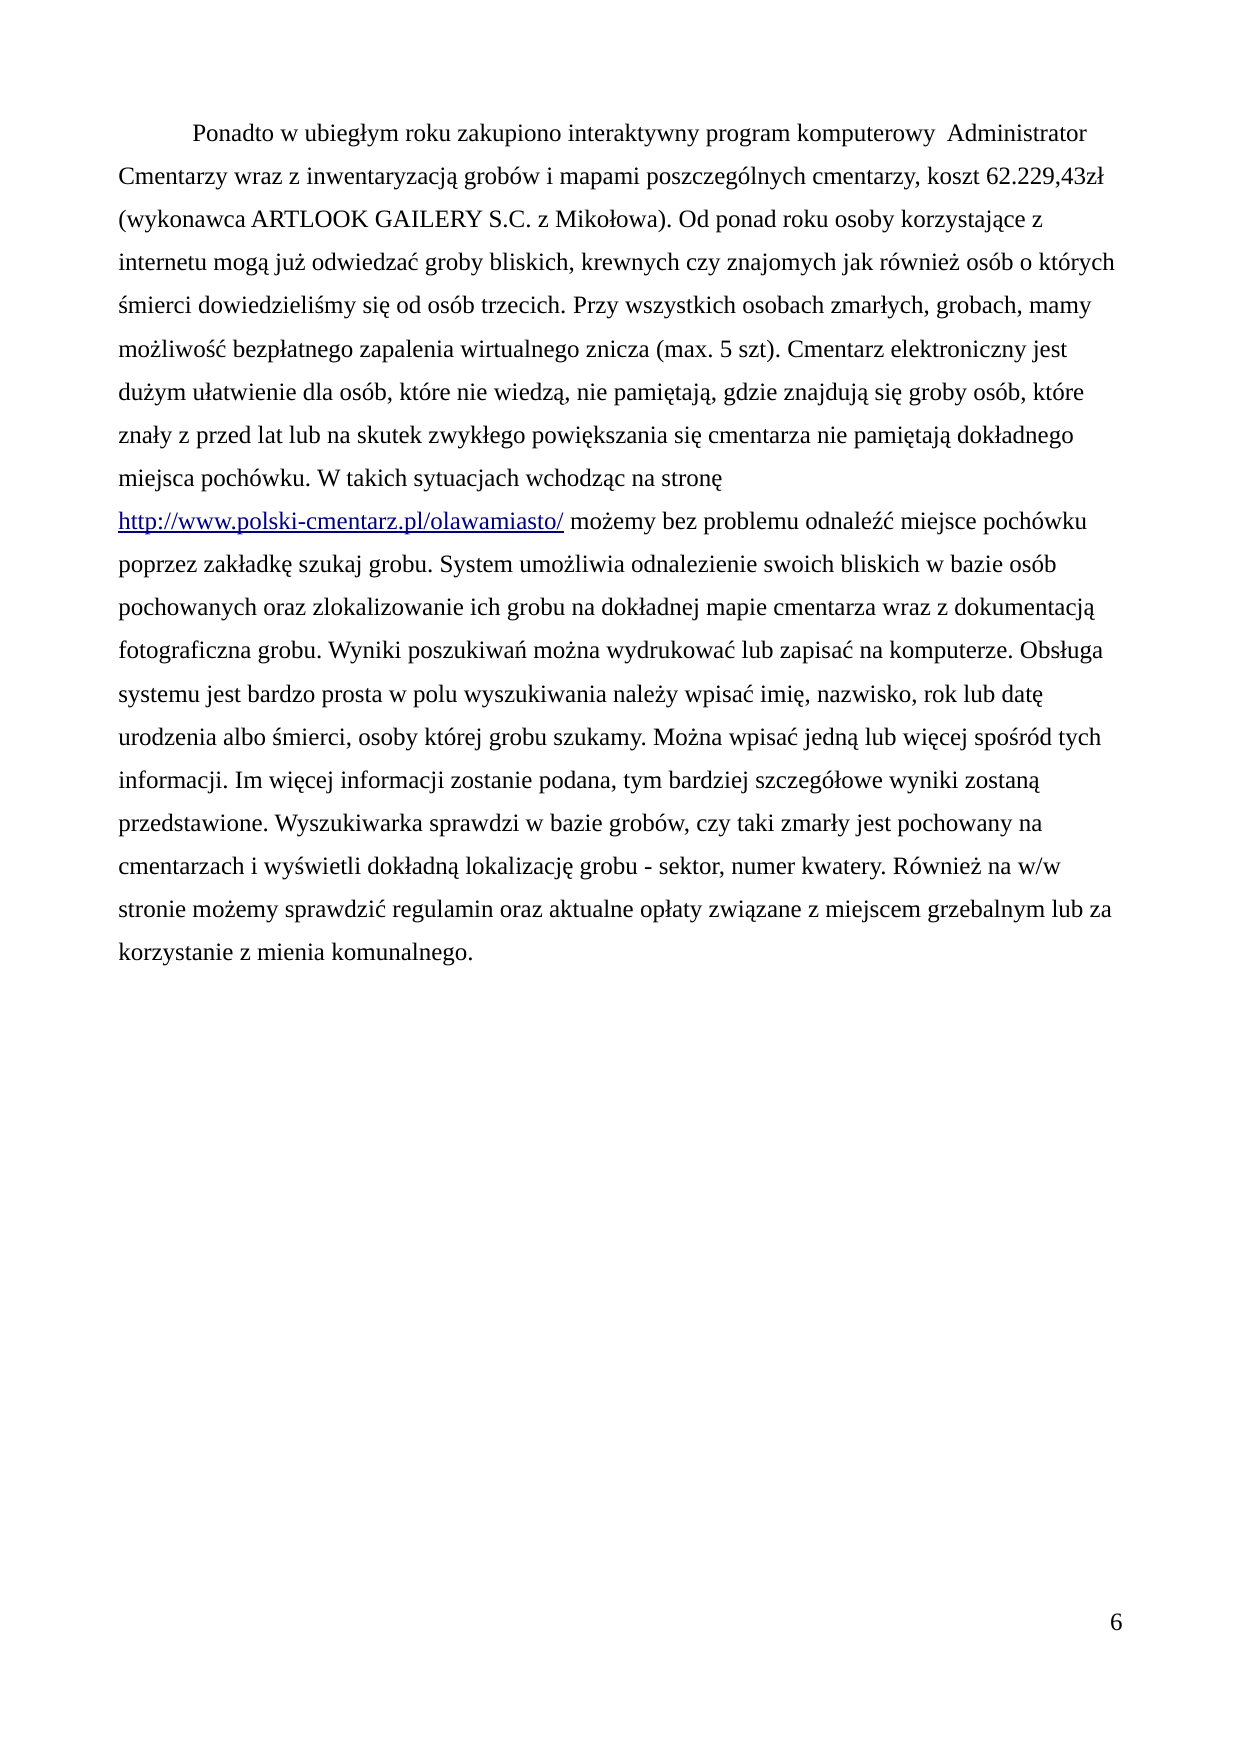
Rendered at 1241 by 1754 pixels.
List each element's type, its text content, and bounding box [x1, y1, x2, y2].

text Ponadto w ubiegłym roku zakupiono interaktywny program komputerowy Administrator Cmentarzy wraz z inwentaryzacją grobów i mapami poszczególnych cmentarzy, koszt 62.229,43zł (wykonawca ARTLOOK GAILERY S.C. z Mikołowa). Od ponad roku osoby korzystające z internetu mogą już odwiedzać groby bliskich, krewnych czy znajomych jak również osób o których śmierci dowiedzieliśmy się od osób trzecich. Przy wszystkich osobach zmarłych, grobach, mamy możliwość bezpłatnego zapalenia wirtualnego znicza (max. 5 szt). Cmentarz elektroniczny jest dużym ułatwienie dla osób, które nie wiedzą, nie pamiętają, gdzie znajdują się groby osób, które znały z przed lat lub na skutek zwykłego powiększania się cmentarza nie pamiętają dokładnego miejsca pochówku. W takich sytuacjach wchodząc na stronę http://www.polski-cmentarz.pl/olawamiasto/ możemy bez problemu odnaleźć miejsce pochówku poprzez zakładkę szukaj grobu. System umożliwia odnalezienie swoich bliskich w bazie osób pochowanych oraz zlokalizowanie ich grobu na dokładnej mapie cmentarza wraz z dokumentacją fotograficzna grobu. Wyniki poszukiwań można wydrukować lub zapisać na komputerze. Obsługa systemu jest bardzo prosta w polu wyszukiwania należy wpisać imię, nazwisko, rok lub datę urodzenia albo śmierci, osoby której grobu szukamy. Można wpisać jedną lub więcej spośród tych informacji. Im więcej informacji zostanie podana, tym bardziej szczegółowe wyniki zostaną przedstawione. Wyszukiwarka sprawdzi w bazie grobów, czy taki zmarły jest pochowany na cmentarzach i wyświetli dokładną lokalizację grobu - sektor, numer kwatery. Również na w/w stronie możemy sprawdzić regulamin oraz aktualne opłaty związane z miejscem grzebalnym lub za korzystanie z mienia komunalnego. [118, 118, 1122, 966]
